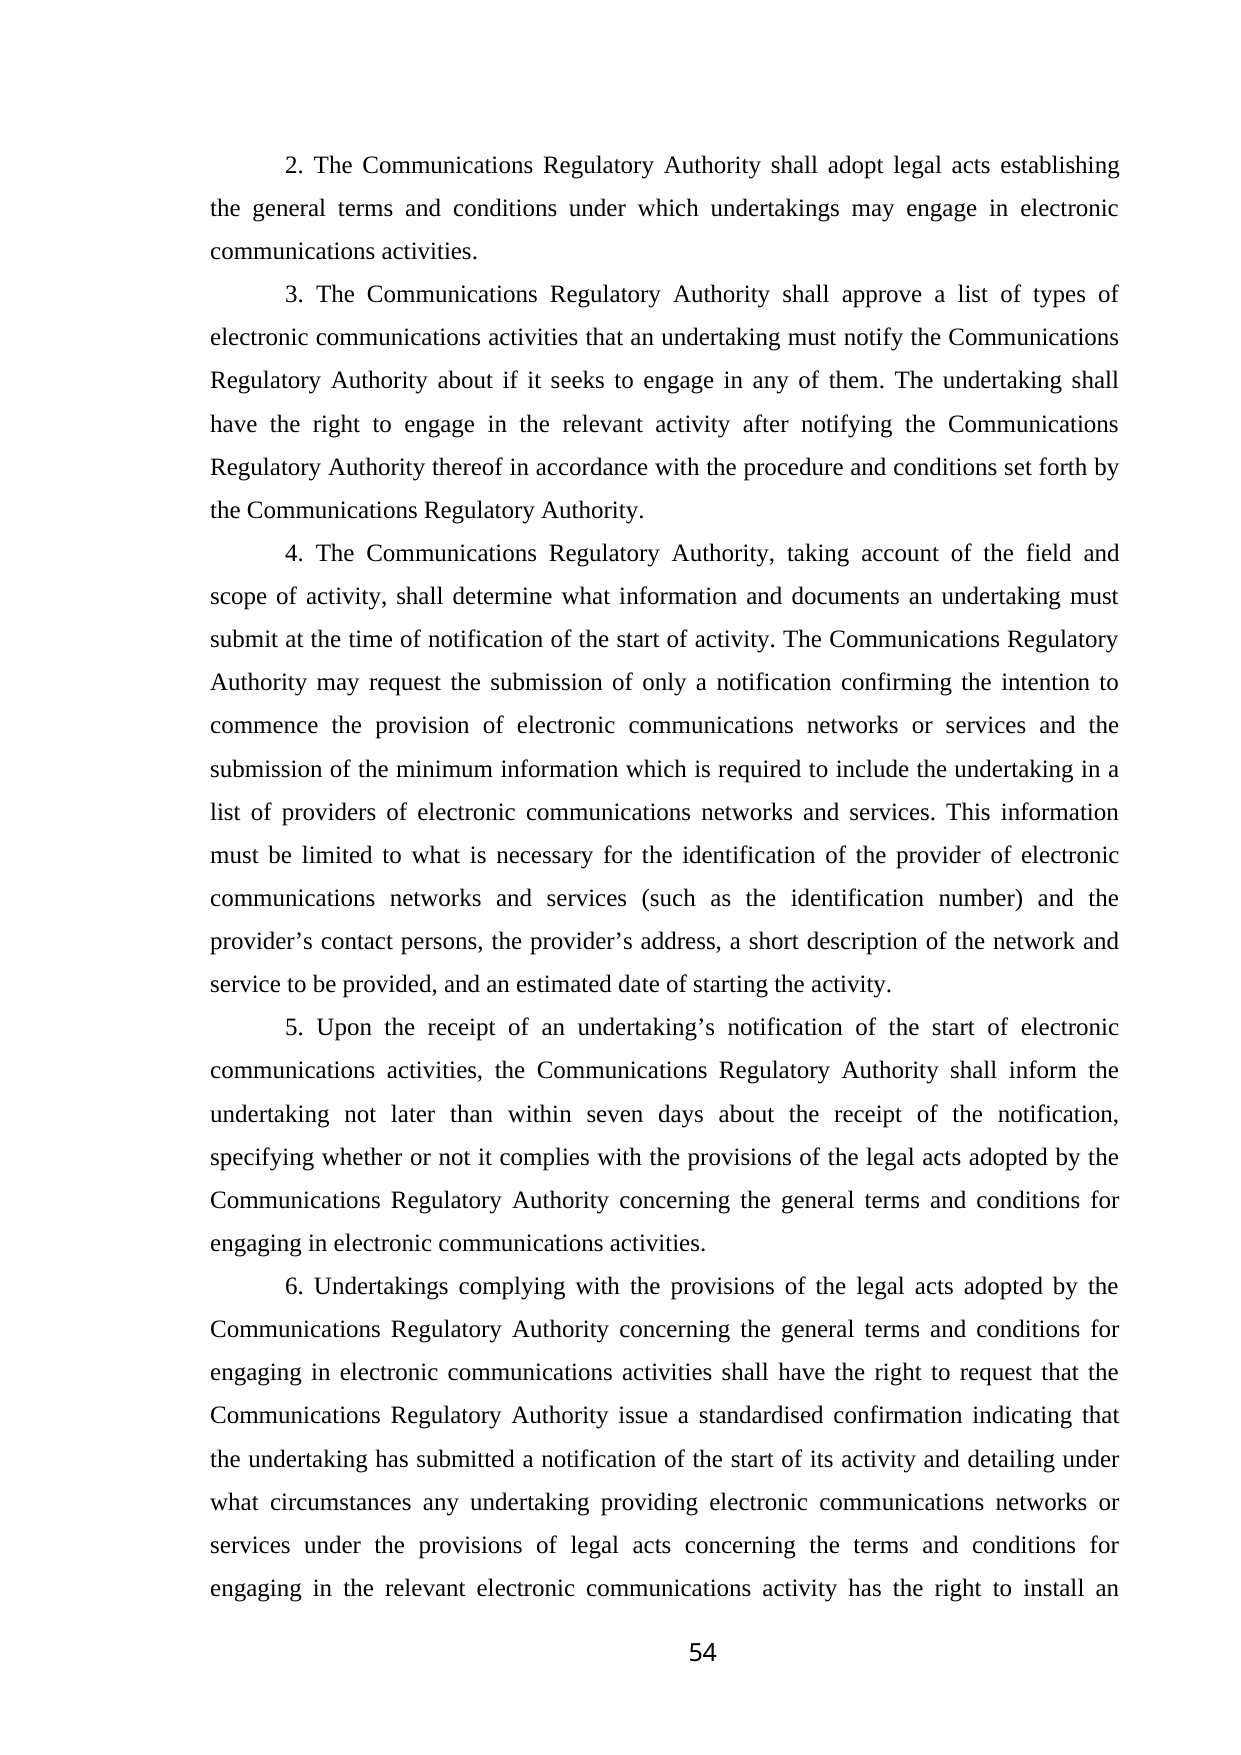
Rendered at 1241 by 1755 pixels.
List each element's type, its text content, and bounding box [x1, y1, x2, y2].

text 2. The Communications Regulatory Authority shall adopt legal acts establishing the general terms and conditions under which undertakings may engage in electronic communications activities. [210, 150, 1120, 265]
text 3. The Communications Regulatory Authority shall approve a list of types of electronic communications activities that an undertaking must notify the Communications Regulatory Authority about if it seeks to engage in any of them. The undertaking shall have the right to engage in the relevant activity after notifying the Communications Regulatory Authority thereof in accordance with the procedure and conditions set forth by the Communications Regulatory Authority. [210, 279, 1120, 524]
text 4. The Communications Regulatory Authority, taking account of the field and scope of activity, shall determine what information and documents an undertaking must submit at the time of notification of the start of activity. The Communications Regulatory Authority may request the submission of only a notification confirming the intention to commence the provision of electronic communications networks or services and the submission of the minimum information which is required to include the undertaking in a list of providers of electronic communications networks and services. This information must be limited to what is necessary for the identification of the provider of electronic communications networks and services (such as the identification number) and the provider’s contact persons, the provider’s address, a short description of the network and service to be provided, and an estimated date of starting the activity. [210, 538, 1120, 998]
text 6. Undertakings complying with the provisions of the legal acts adopted by the Communications Regulatory Authority concerning the general terms and conditions for engaging in electronic communications activities shall have the right to request that the Communications Regulatory Authority issue a standardised confirmation indicating that the undertaking has submitted a notification of the start of its activity and detailing under what circumstances any undertaking providing electronic communications networks or services under the provisions of legal acts concerning the terms and conditions for engaging in the relevant electronic communications activity has the right to install an [210, 1271, 1120, 1602]
text 5. Upon the receipt of an undertaking’s notification of the start of electronic communications activities, the Communications Regulatory Authority shall inform the undertaking not later than within seven days about the receipt of the notification, specifying whether or not it complies with the provisions of the legal acts adopted by the Communications Regulatory Authority concerning the general terms and conditions for engaging in electronic communications activities. [210, 1012, 1120, 1257]
